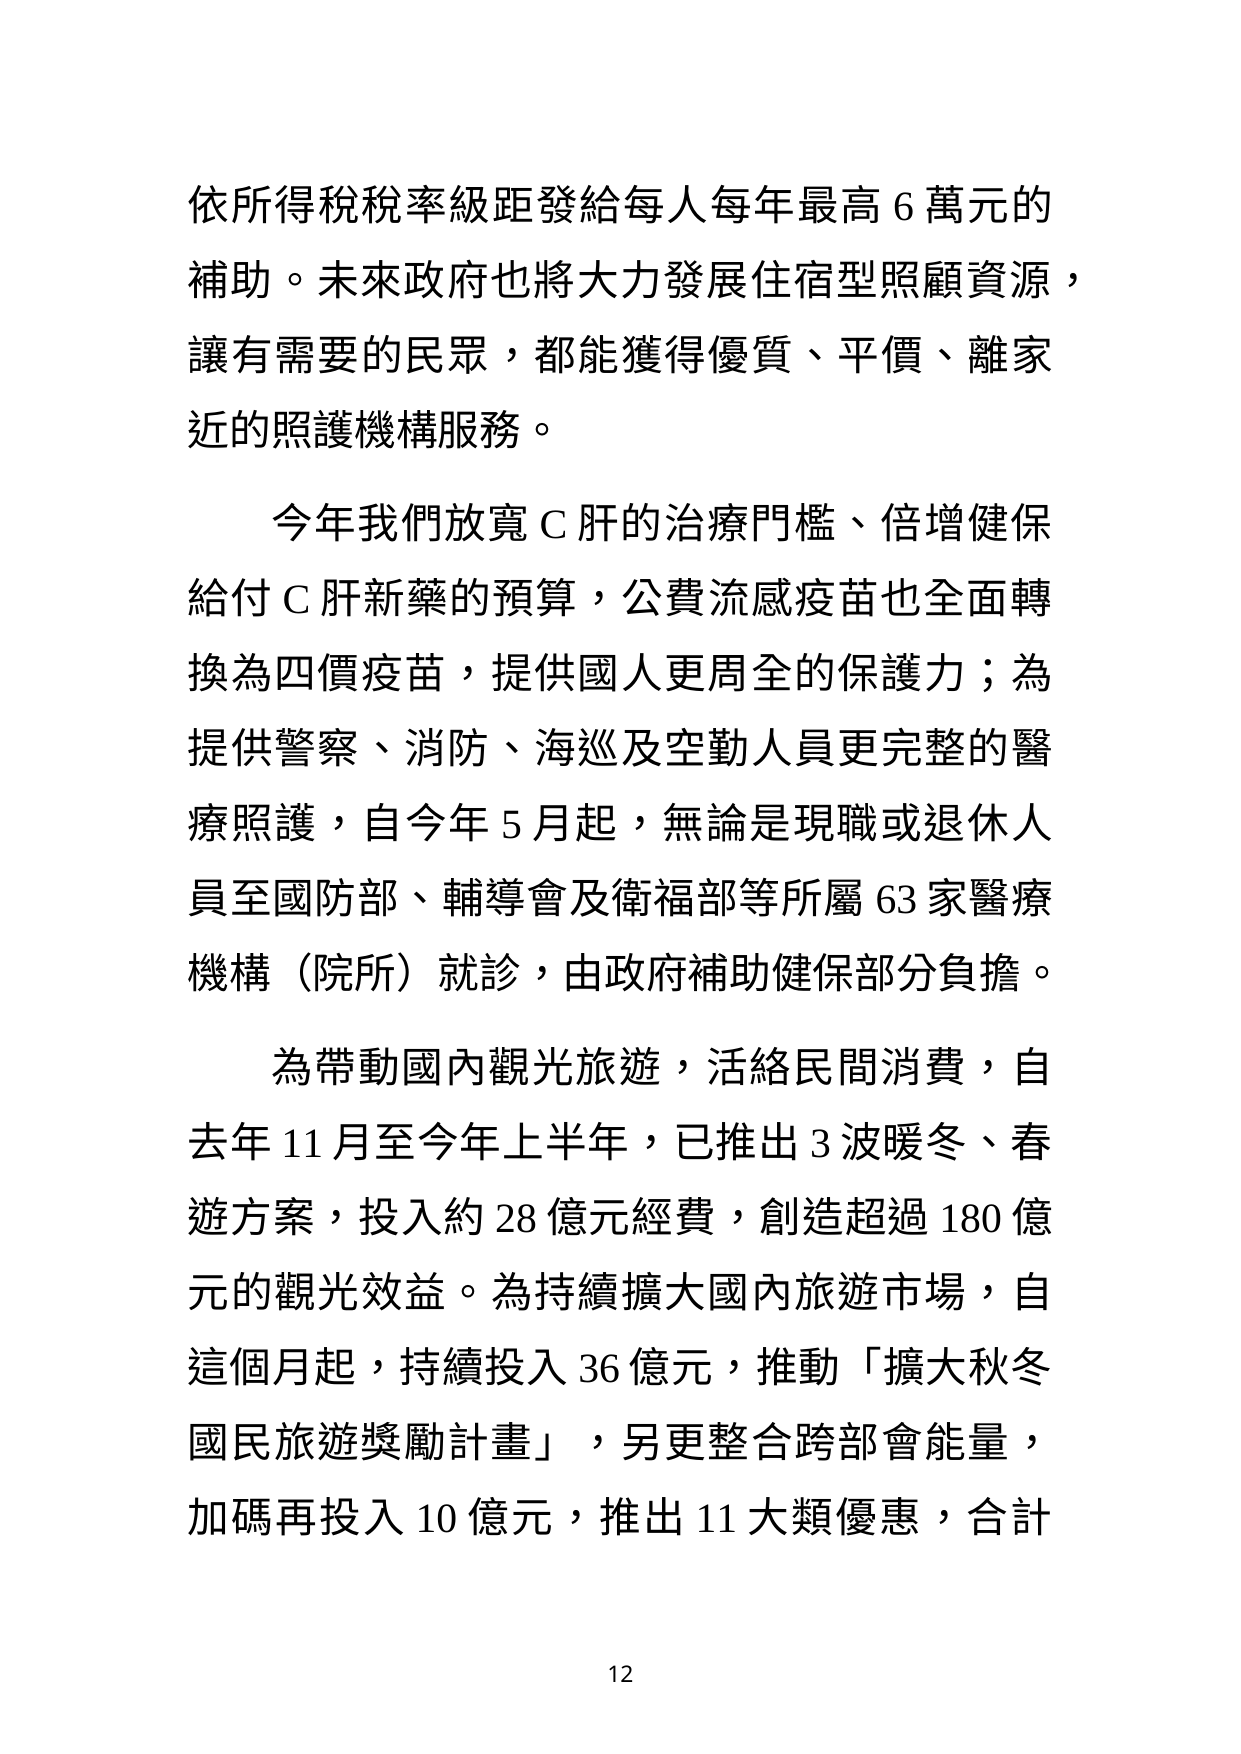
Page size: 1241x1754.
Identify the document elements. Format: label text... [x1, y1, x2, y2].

text 今年我們放寬C肝的治療門檻、倍增健保給付C肝新藥的預算，公費流感疫苗也全面轉換為四價疫苗，提供國人更周全的保護力；為提供警察、消防、海巡及空勤人員更完整的醫療照護，自今年5月起，無論是現職或退休人員至國防部、輔導會及衛福部等所屬63家醫療機構（院所）就診，由政府補助健保部分負擔。 [187, 483, 1053, 1008]
text 此外，為紓緩有長照者家庭的沉重負荷，除了新增的「長照特別扣除額」外，今年10月起，更將針對有失能者安置在長照機構的家庭，依所得稅稅率級距發給每人每年最高6萬元的補助。未來政府也將大力發展住宿型照顧資源，讓有需要的民眾，都能獲得優質、平價、離家近的照護機構服務。 [187, 164, 1053, 464]
text 為帶動國內觀光旅遊，活絡民間消費，自去年11月至今年上半年，已推出3波暖冬、春遊方案，投入約28億元經費，創造超過180億元的觀光效益。為持續擴大國內旅遊市場，自這個月起，持續投入36億元，推動「擴大秋冬國民旅遊獎勵計畫」，另更整合跨部會能量，加碼再投入10億元，推出11大類優惠，合計 [187, 1027, 1053, 1552]
